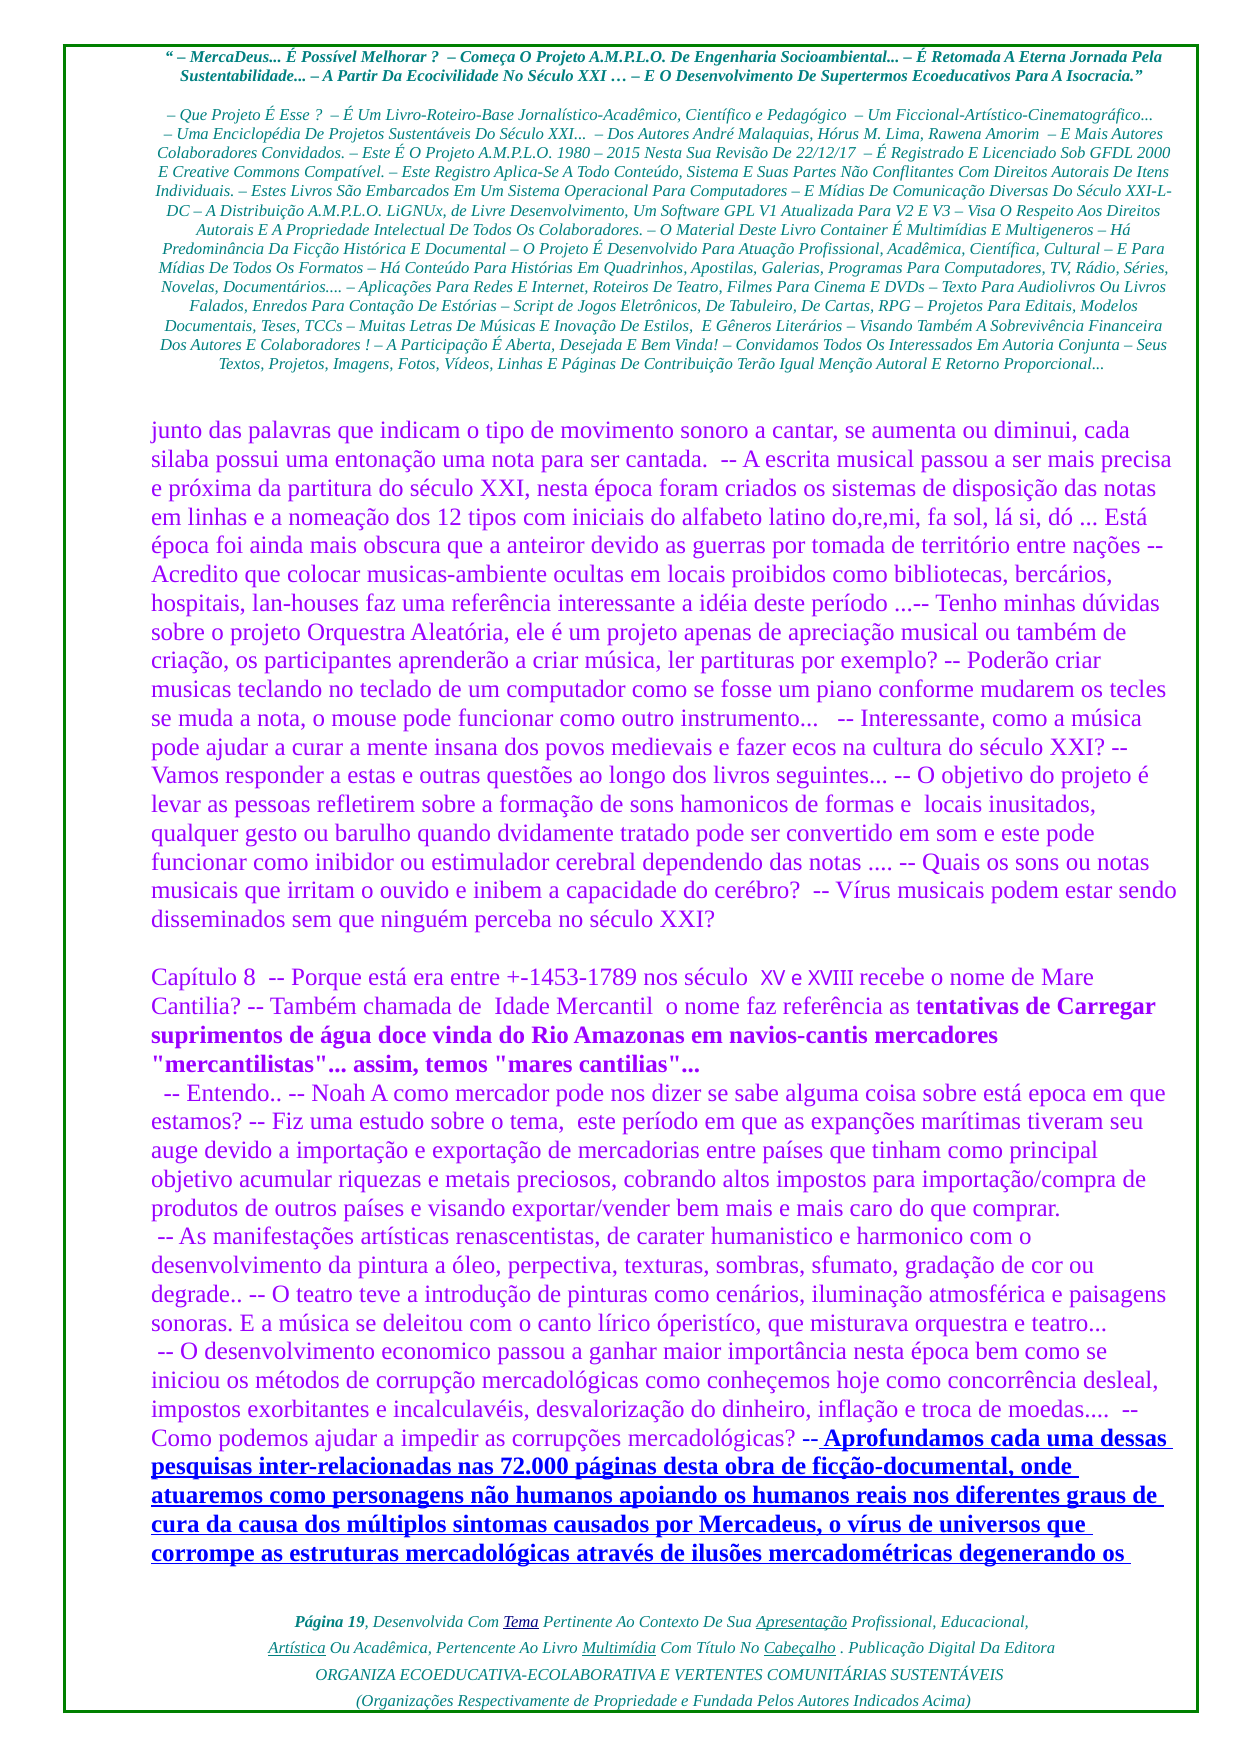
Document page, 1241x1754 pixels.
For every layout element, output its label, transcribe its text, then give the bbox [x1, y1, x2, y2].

text -- Entendo.. -- Noah A como mercador pode nos dizer se sabe alguma coisa sobre está epoca em que estamos? -- Fiz uma estudo sobre o tema, este período em que as expanções marítimas tiveram seu auge devido a importação e exportação de mercadorias entre países que tinham como principal objetivo acumular riquezas e metais preciosos, cobrando altos impostos para importação/compra de produtos de outros países e visando exportar/vender bem mais e mais caro do que comprar. [151, 1078, 1178, 1221]
text -- As manifestações artísticas renascentistas, de carater humanistico e harmonico com o desenvolvimento da pintura a óleo, perpectiva, texturas, sombras, sfumato, gradação de cor ou degrade.. -- O teatro teve a introdução de pinturas como cenários, iluminação atmosférica e paisagens sonoras. E a música se deleitou com o canto lírico óperistíco, que misturava orquestra e teatro... [151, 1221, 1178, 1336]
text junto das palavras que indicam o tipo de movimento sonoro a cantar, se aumenta ou diminui, cada silaba possui uma entonação uma nota para ser cantada. -- A escrita musical passou a ser mais precisa e próxima da partitura do século XXI, nesta época foram criados os sistemas de disposição das notas em linhas e a nomeação dos 12 tipos com iniciais do alfabeto latino do,re,mi, fa sol, lá si, dó ... Está época foi ainda mais obscura que a anteiror devido as guerras por tomada de território entre nações --Acredito que colocar musicas-ambiente ocultas em locais proibidos como bibliotecas, bercários, hospitais, lan-houses faz uma referência interessante a idéia deste período ...-- Tenho minhas dúvidas sobre o projeto Orquestra Aleatória, ele é um projeto apenas de apreciação musical ou também de criação, os participantes aprenderão a criar música, ler partituras por exemplo? -- Poderão criar musicas teclando no teclado de um computador como se fosse um piano conforme mudarem os tecles se muda a nota, o mouse pode funcionar como outro instrumento... -- Interessante, como a música pode ajudar a curar a mente insana dos povos medievais e fazer ecos na cultura do século XXI? -- Vamos responder a estas e outras questões ao longo dos livros seguintes... -- O objetivo do projeto é levar as pessoas refletirem sobre a formação de sons hamonicos de formas e locais inusitados, qualquer gesto ou barulho quando dvidamente tratado pode ser convertido em som e este pode funcionar como inibidor ou estimulador cerebral dependendo das notas .... -- Quais os sons ou notas musicais que irritam o ouvido e inibem a capacidade do cerébro? -- Vírus musicais podem estar sendo disseminados sem que ninguém perceba no século XXI? [151, 416, 1178, 933]
text Capítulo 8 -- Porque está era entre +-1453-1789 nos século XV e XVIII recebe o nome de Mare Cantilia? -- Também chamada de Idade Mercantil o nome faz referência as tentativas de Carregar suprimentos de água doce vinda do Rio Amazonas em navios-cantis mercadores "mercantilistas"... assim, temos "mares cantilias"... [151, 962, 1178, 1078]
text -- O desenvolvimento economico passou a ganhar maior importância nesta época bem como se iniciou os métodos de corrupção mercadológicas como conheçemos hoje como concorrência desleal, impostos exorbitantes e incalculavéis, desvalorização do dinheiro, inflação e troca de moedas.... -- Como podemos ajudar a impedir as corrupções mercadológicas? -- Aprofundamos cada uma dessas pesquisas inter-relacionadas nas 72.000 páginas desta obra de ficção-documental, onde atuaremos como personagens não humanos apoiando os humanos reais nos diferentes graus de cura da causa dos múltiplos sintomas causados por Mercadeus, o vírus de universos que corrompe as estruturas mercadológicas através de ilusões mercadométricas degenerando os [151, 1336, 1178, 1566]
